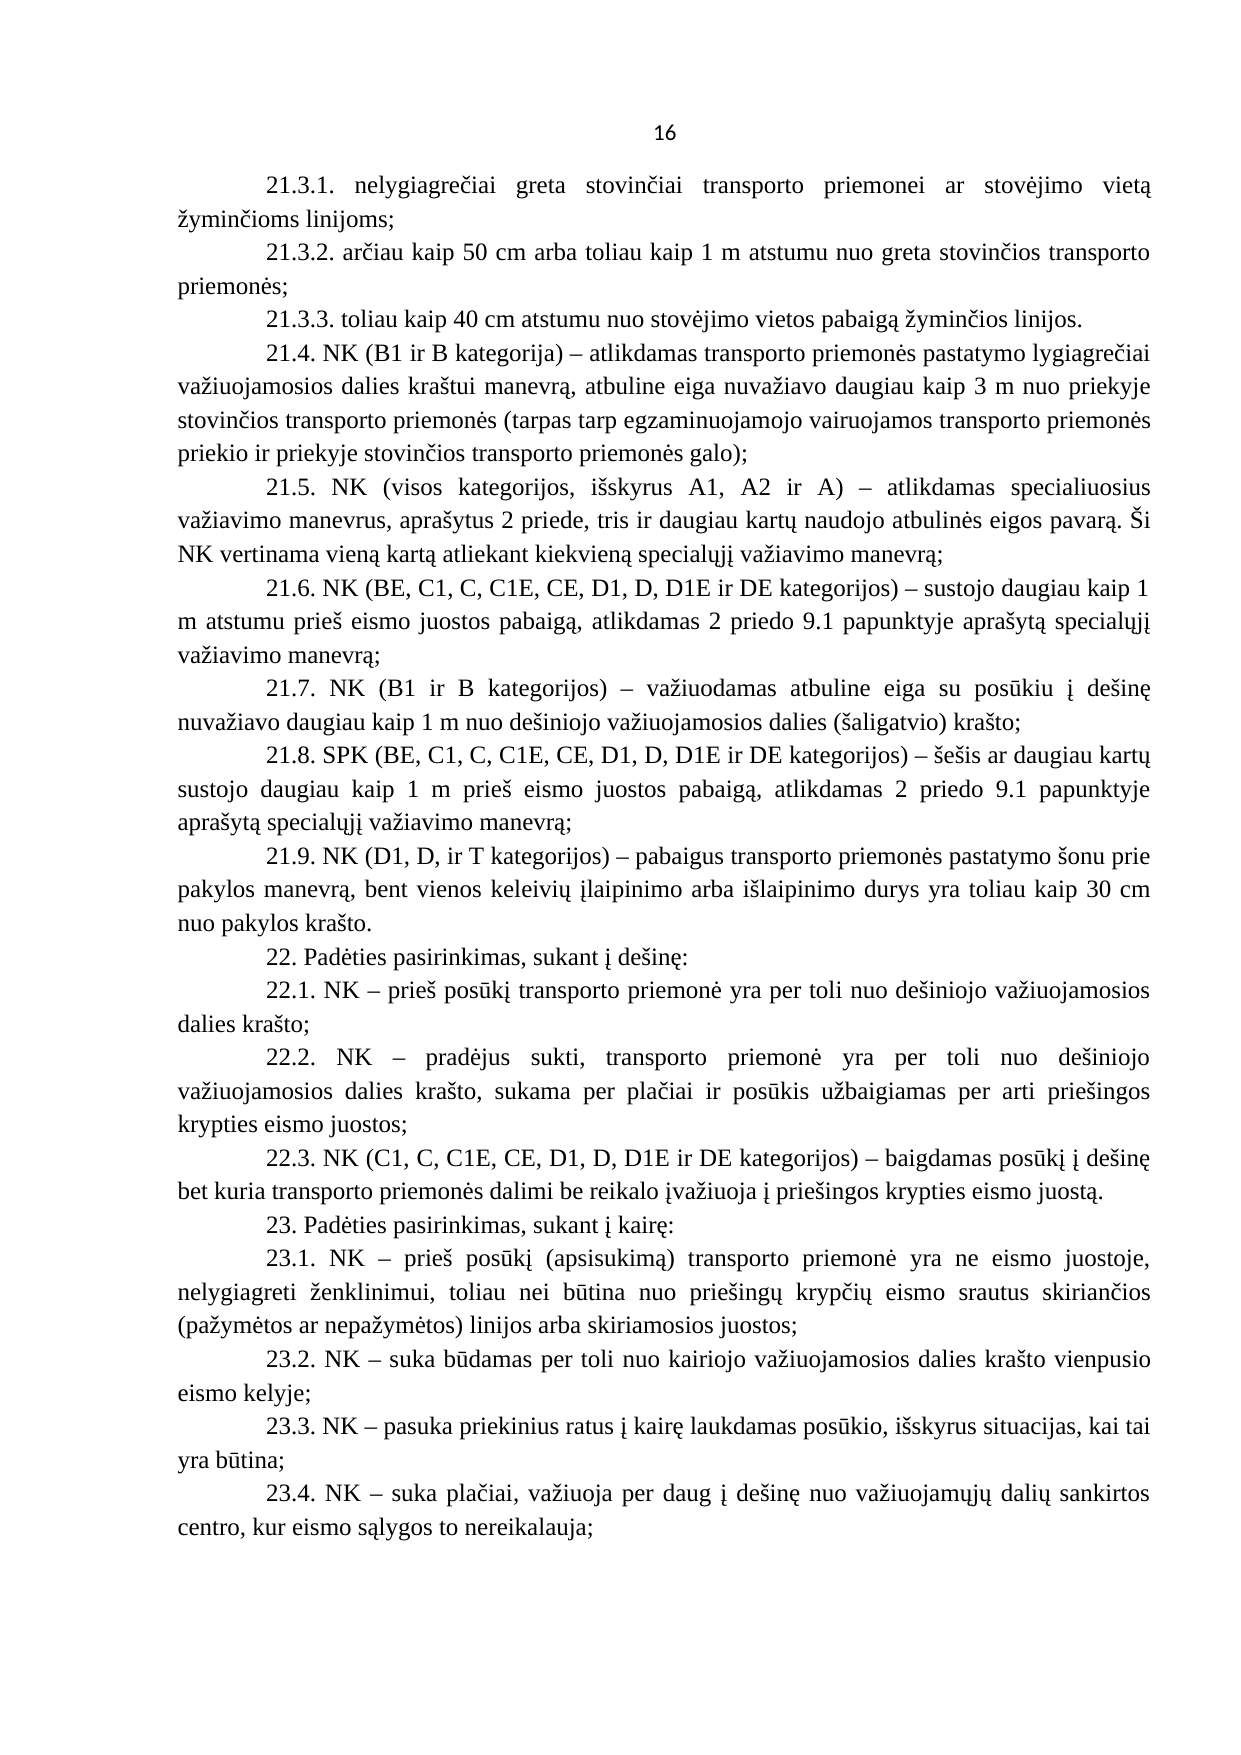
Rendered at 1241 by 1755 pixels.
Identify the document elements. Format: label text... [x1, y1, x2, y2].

text 22. Padėties pasirinkimas, sukant į dešinę: [177, 942, 1152, 970]
text 21.6. NK (BE, C1, C, C1E, CE, D1, D, D1E ir DE kategorijos) – sustojo daugiau kaip 1 m atstumu prieš eismo juostos pabaigą, atlikdamas 2 priedo 9.1 papunktyje aprašytą specialųjį važiavimo manevrą; [177, 573, 1152, 668]
text 23.4. NK – suka plačiai, važiuoja per daug į dešinę nuo važiuojamųjų dalių sankirtos centro, kur eismo sąlygos to nereikalauja; [177, 1478, 1152, 1541]
text 22.3. NK (C1, C, C1E, CE, D1, D, D1E ir DE kategorijos) – baigdamas posūkį į dešinę bet kuria transporto priemonės dalimi be reikalo įvažiuoja į priešingos krypties eismo juostą. [177, 1143, 1152, 1205]
text 21.3.3. toliau kaip 40 cm atstumu nuo stovėjimo vietos pabaigą žyminčios linijos. [177, 304, 1152, 333]
text 23. Padėties pasirinkimas, sukant į kairę: [177, 1210, 1152, 1239]
text 21.5. NK (visos kategorijos, išskyrus A1, A2 ir A) – atlikdamas specialiuosius važiavimo manevrus, aprašytus 2 priede, tris ir daugiau kartų naudojo atbulinės eigos pavarą. Ši NK vertinama vieną kartą atliekant kiekvieną specialųjį važiavimo manevrą; [177, 472, 1152, 568]
text 23.1. NK – prieš posūkį (apsisukimą) transporto priemonė yra ne eismo juostoje, nelygiagreti ženklinimui, toliau nei būtina nuo priešingų krypčių eismo srautus skiriančios (pažymėtos ar nepažymėtos) linijos arba skiriamosios juostos; [177, 1243, 1152, 1339]
text 21.3.2. arčiau kaip 50 cm arba toliau kaip 1 m atstumu nuo greta stovinčios transporto priemonės; [177, 237, 1152, 299]
text 21.7. NK (B1 ir B kategorijos) – važiuodamas atbuline eiga su posūkiu į dešinę nuvažiavo daugiau kaip 1 m nuo dešiniojo važiuojamosios dalies (šaligatvio) krašto; [177, 673, 1152, 736]
text 22.1. NK – prieš posūkį transporto priemonė yra per toli nuo dešiniojo važiuojamosios dalies krašto; [177, 975, 1152, 1037]
text 22.2. NK – pradėjus sukti, transporto priemonė yra per toli nuo dešiniojo važiuojamosios dalies krašto, sukama per plačiai ir posūkis užbaigiamas per arti priešingos krypties eismo juostos; [177, 1042, 1152, 1138]
text 23.2. NK – suka būdamas per toli nuo kairiojo važiuojamosios dalies krašto vienpusio eismo kelyje; [177, 1344, 1152, 1406]
text 23.3. NK – pasuka priekinius ratus į kairę laukdamas posūkio, išskyrus situacijas, kai tai yra būtina; [177, 1411, 1152, 1473]
text 21.3.1. nelygiagrečiai greta stovinčiai transporto priemonei ar stovėjimo vietą žyminčioms linijoms; [177, 170, 1152, 232]
text 21.9. NK (D1, D, ir T kategorijos) – pabaigus transporto priemonės pastatymo šonu prie pakylos manevrą, bent vienos keleivių įlaipinimo arba išlaipinimo durys yra toliau kaip 30 cm nuo pakylos krašto. [177, 841, 1152, 937]
text 21.8. SPK (BE, C1, C, C1E, CE, D1, D, D1E ir DE kategorijos) – šešis ar daugiau kartų sustojo daugiau kaip 1 m prieš eismo juostos pabaigą, atlikdamas 2 priedo 9.1 papunktyje aprašytą specialųjį važiavimo manevrą; [177, 740, 1152, 836]
text 21.4. NK (B1 ir B kategorija) – atlikdamas transporto priemonės pastatymo lygiagrečiai važiuojamosios dalies kraštui manevrą, atbuline eiga nuvažiavo daugiau kaip 3 m nuo priekyje stovinčios transporto priemonės (tarpas tarp egzaminuojamojo vairuojamos transporto priemonės priekio ir priekyje stovinčios transporto priemonės galo); [177, 338, 1152, 467]
